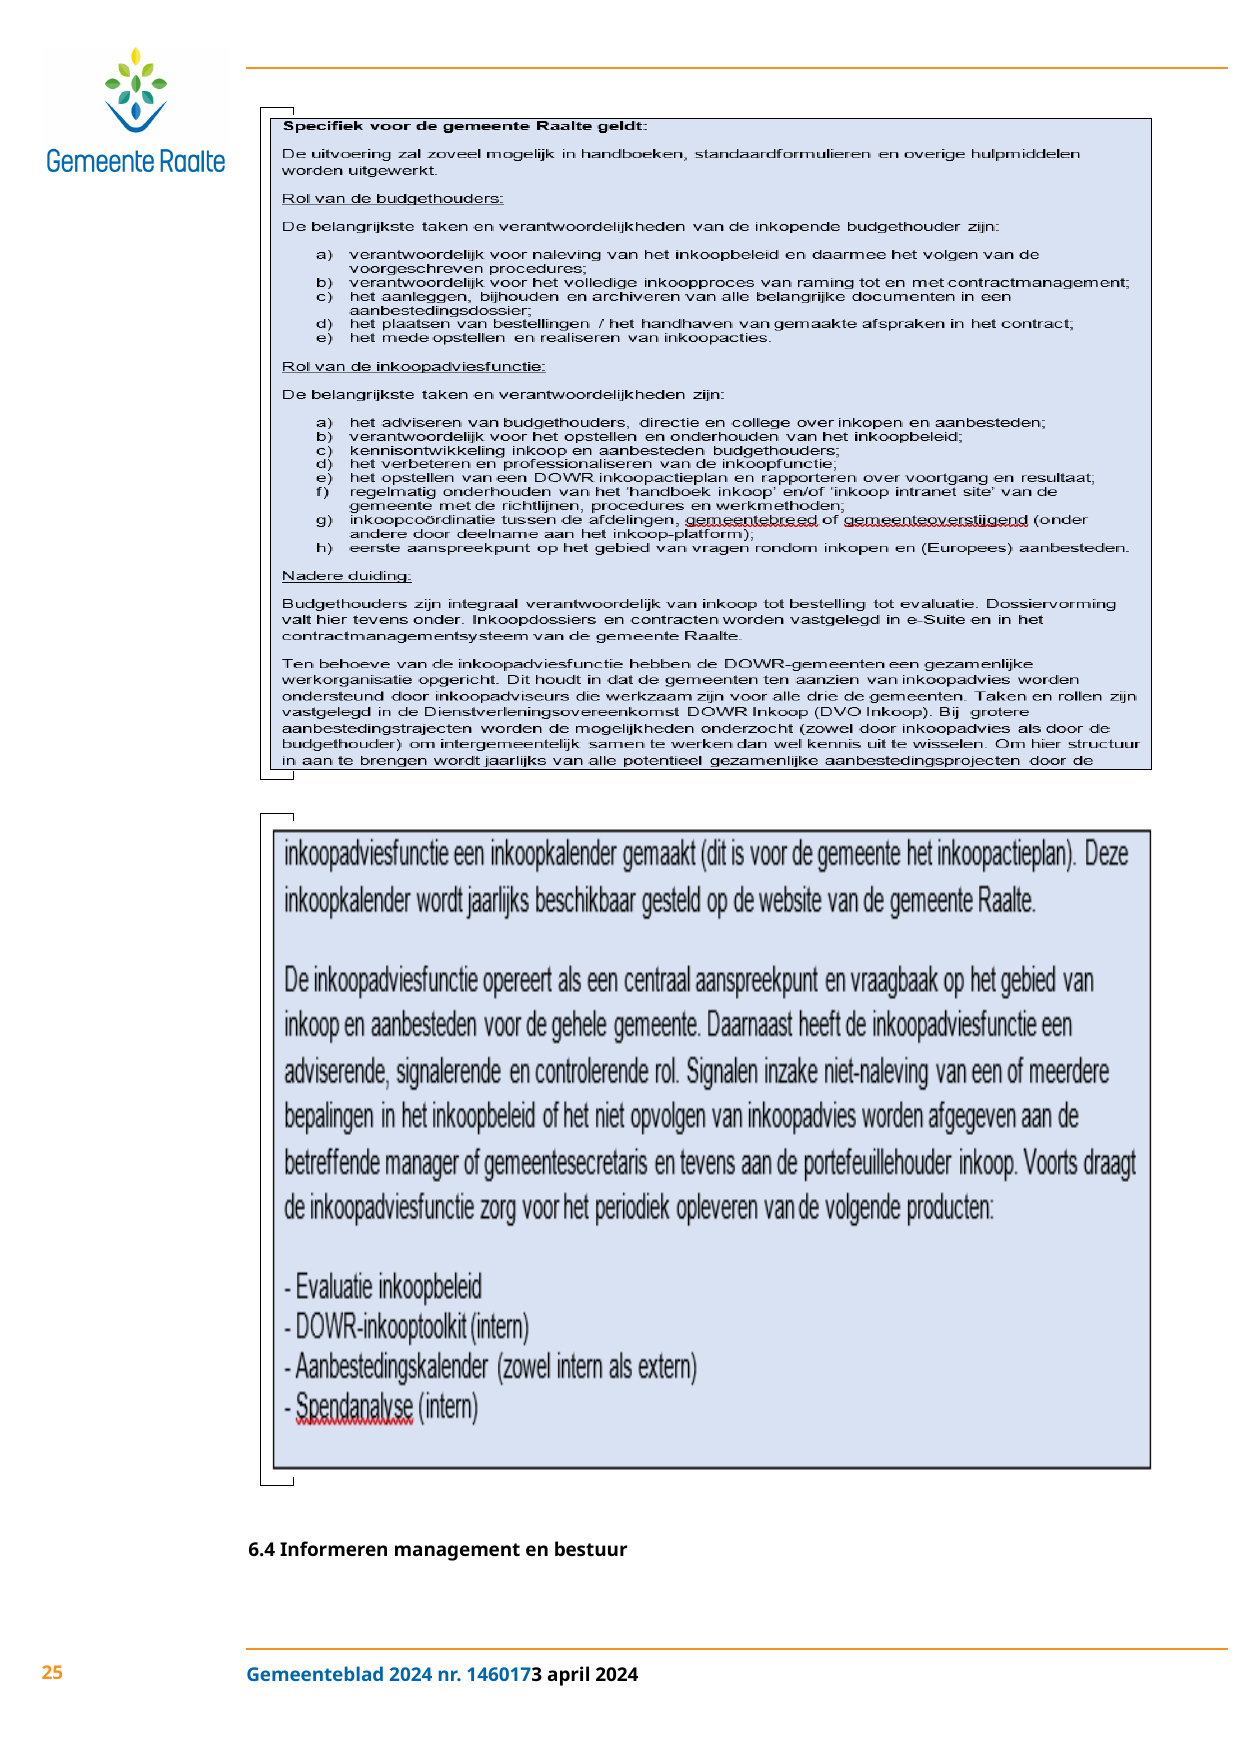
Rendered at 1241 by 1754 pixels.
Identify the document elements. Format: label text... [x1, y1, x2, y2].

text 6.4 Informeren management en bestuur [248, 1536, 1152, 1562]
picture [268, 115, 1155, 771]
picture [268, 821, 1155, 1477]
picture [41, 47, 231, 172]
